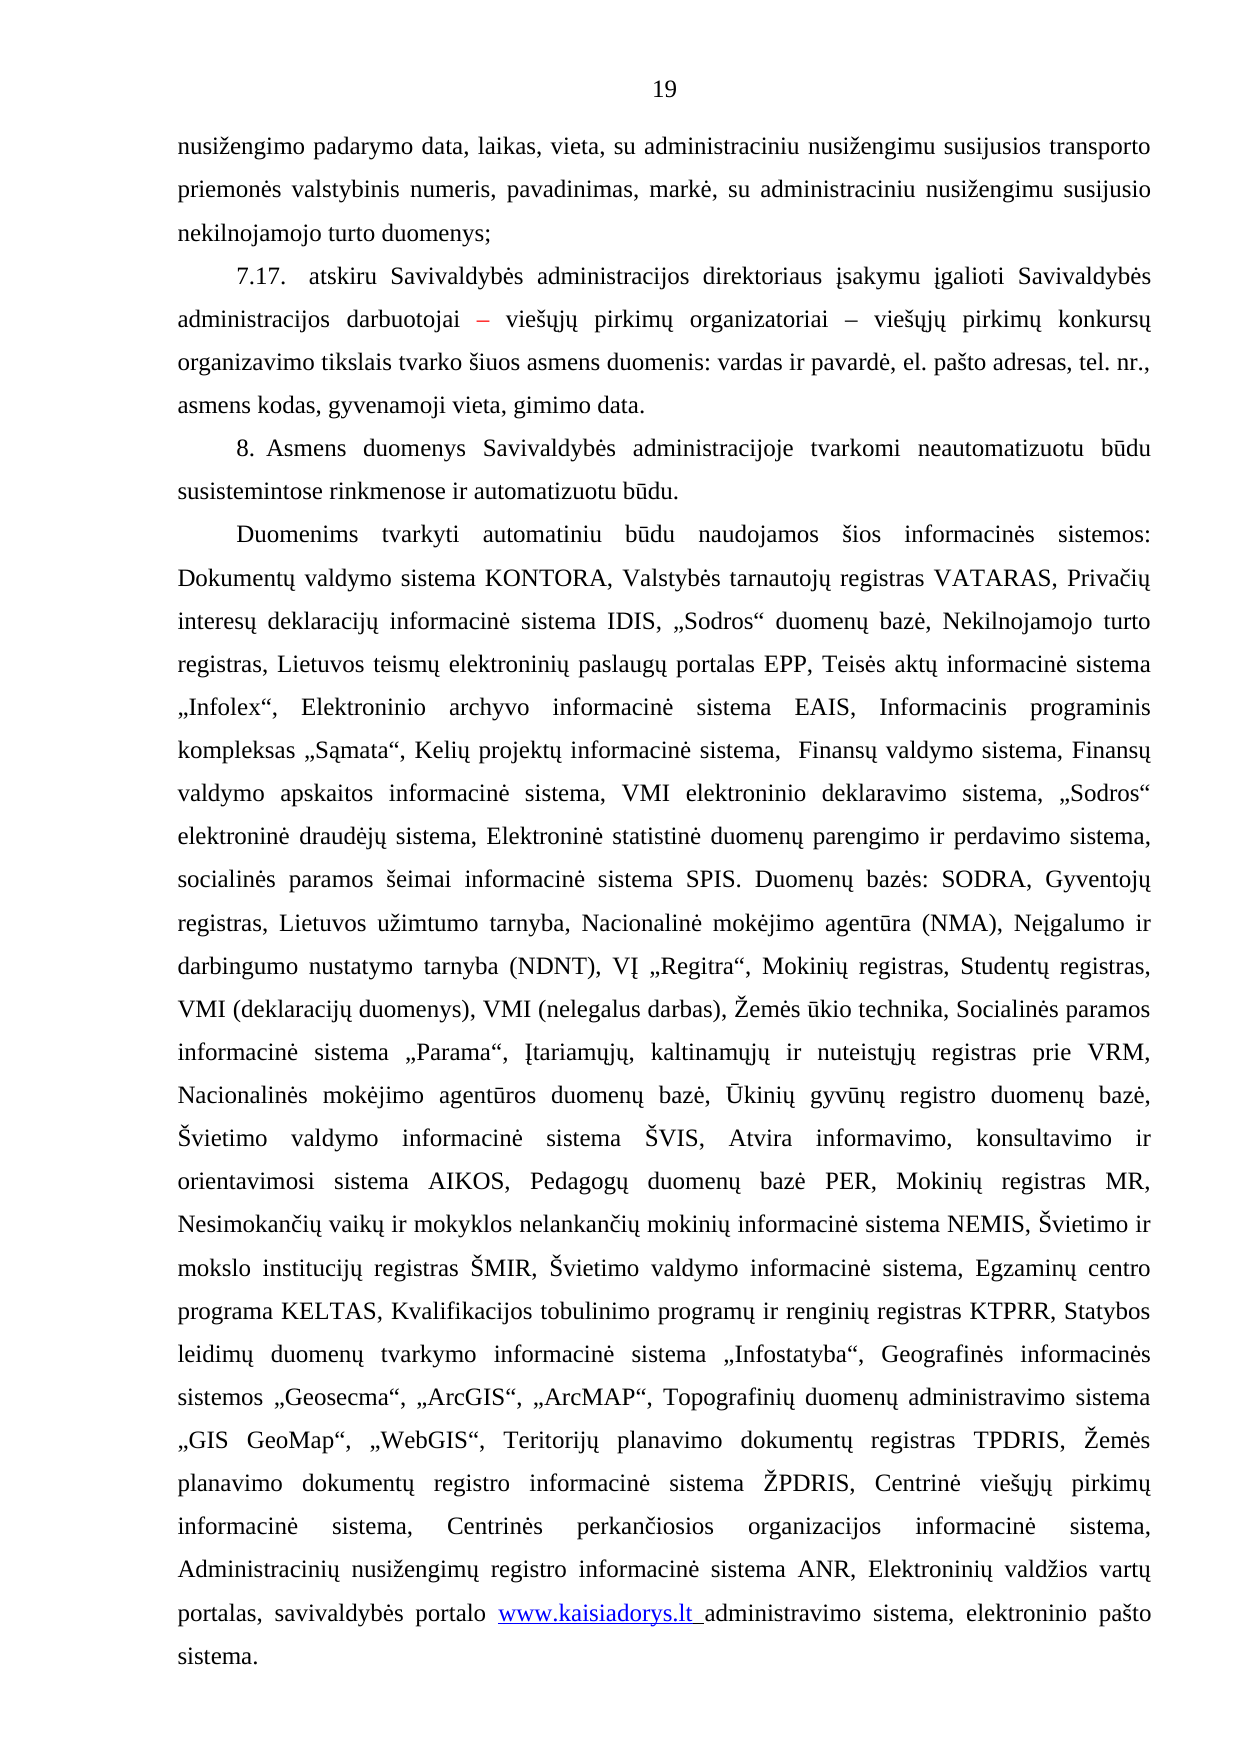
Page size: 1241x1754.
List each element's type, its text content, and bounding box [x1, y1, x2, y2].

text Duomenims tvarkyti automatiniu būdu naudojamos šios informacinės sistemos: Dokumentų valdymo sistema KONTORA, Valstybės tarnautojų registras VATARAS, Privačių interesų deklaracijų informacinė sistema IDIS, „Sodros“ duomenų bazė, Nekilnojamojo turto registras, Lietuvos teismų elektroninių paslaugų portalas EPP, Teisės aktų informacinė sistema „Infolex“, Elektroninio archyvo informacinė sistema EAIS, Informacinis programinis kompleksas „Sąmata“, Kelių projektų informacinė sistema, Finansų valdymo sistema, Finansų valdymo apskaitos informacinė sistema, VMI elektroninio deklaravimo sistema, „Sodros“ elektroninė draudėjų sistema, Elektroninė statistinė duomenų parengimo ir perdavimo sistema, socialinės paramos šeimai informacinė sistema SPIS. Duomenų bazės: SODRA, Gyventojų registras, Lietuvos užimtumo tarnyba, Nacionalinė mokėjimo agentūra (NMA), Neįgalumo ir darbingumo nustatymo tarnyba (NDNT), VĮ „Regitra“, Mokinių registras, Studentų registras, VMI (deklaracijų duomenys), VMI (nelegalus darbas), Žemės ūkio technika, Socialinės paramos informacinė sistema „Parama“, Įtariamųjų, kaltinamųjų ir nuteistųjų registras prie VRM, Nacionalinės mokėjimo agentūros duomenų bazė, Ūkinių gyvūnų registro duomenų bazė, Švietimo valdymo informacinė sistema ŠVIS, Atvira informavimo, konsultavimo ir orientavimosi sistema AIKOS, Pedagogų duomenų bazė PER, Mokinių registras MR, Nesimokančių vaikų ir mokyklos nelankančių mokinių informacinė sistema NEMIS, Švietimo ir mokslo institucijų registras ŠMIR, Švietimo valdymo informacinė sistema, Egzaminų centro programa KELTAS, Kvalifikacijos tobulinimo programų ir renginių registras KTPRR, Statybos leidimų duomenų tvarkymo informacinė sistema „Infostatyba“, Geografinės informacinės sistemos „Geosecma“, „ArcGIS“, „ArcMAP“, Topografinių duomenų administravimo sistema „GIS GeoMap“, „WebGIS“, Teritorijų planavimo dokumentų registras TPDRIS, Žemės planavimo dokumentų registro informacinė sistema ŽPDRIS, Centrinė viešųjų pirkimų informacinė sistema, Centrinės perkančiosios organizacijos informacinė sistema, Administracinių nusižengimų registro informacinė sistema ANR, Elektroninių valdžios vartų portalas, savivaldybės portalo www.kaisiadorys.lt administravimo sistema, elektroninio pašto sistema. [177, 519, 1152, 1669]
text 8. Asmens duomenys Savivaldybės administracijoje tvarkomi neautomatizuotu būdu susistemintose rinkmenose ir automatizuotu būdu. [177, 433, 1152, 505]
text nusižengimo padarymo data, laikas, vieta, su administraciniu nusižengimu susijusios transporto priemonės valstybinis numeris, pavadinimas, markė, su administraciniu nusižengimu susijusio nekilnojamojo turto duomenys; [177, 131, 1152, 246]
text 7.17. atskiru Savivaldybės administracijos direktoriaus įsakymu įgalioti Savivaldybės administracijos darbuotojai – viešųjų pirkimų organizatoriai – viešųjų pirkimų konkursų organizavimo tikslais tvarko šiuos asmens duomenis: vardas ir pavardė, el. pašto adresas, tel. nr., asmens kodas, gyvenamoji vieta, gimimo data. [177, 261, 1152, 419]
